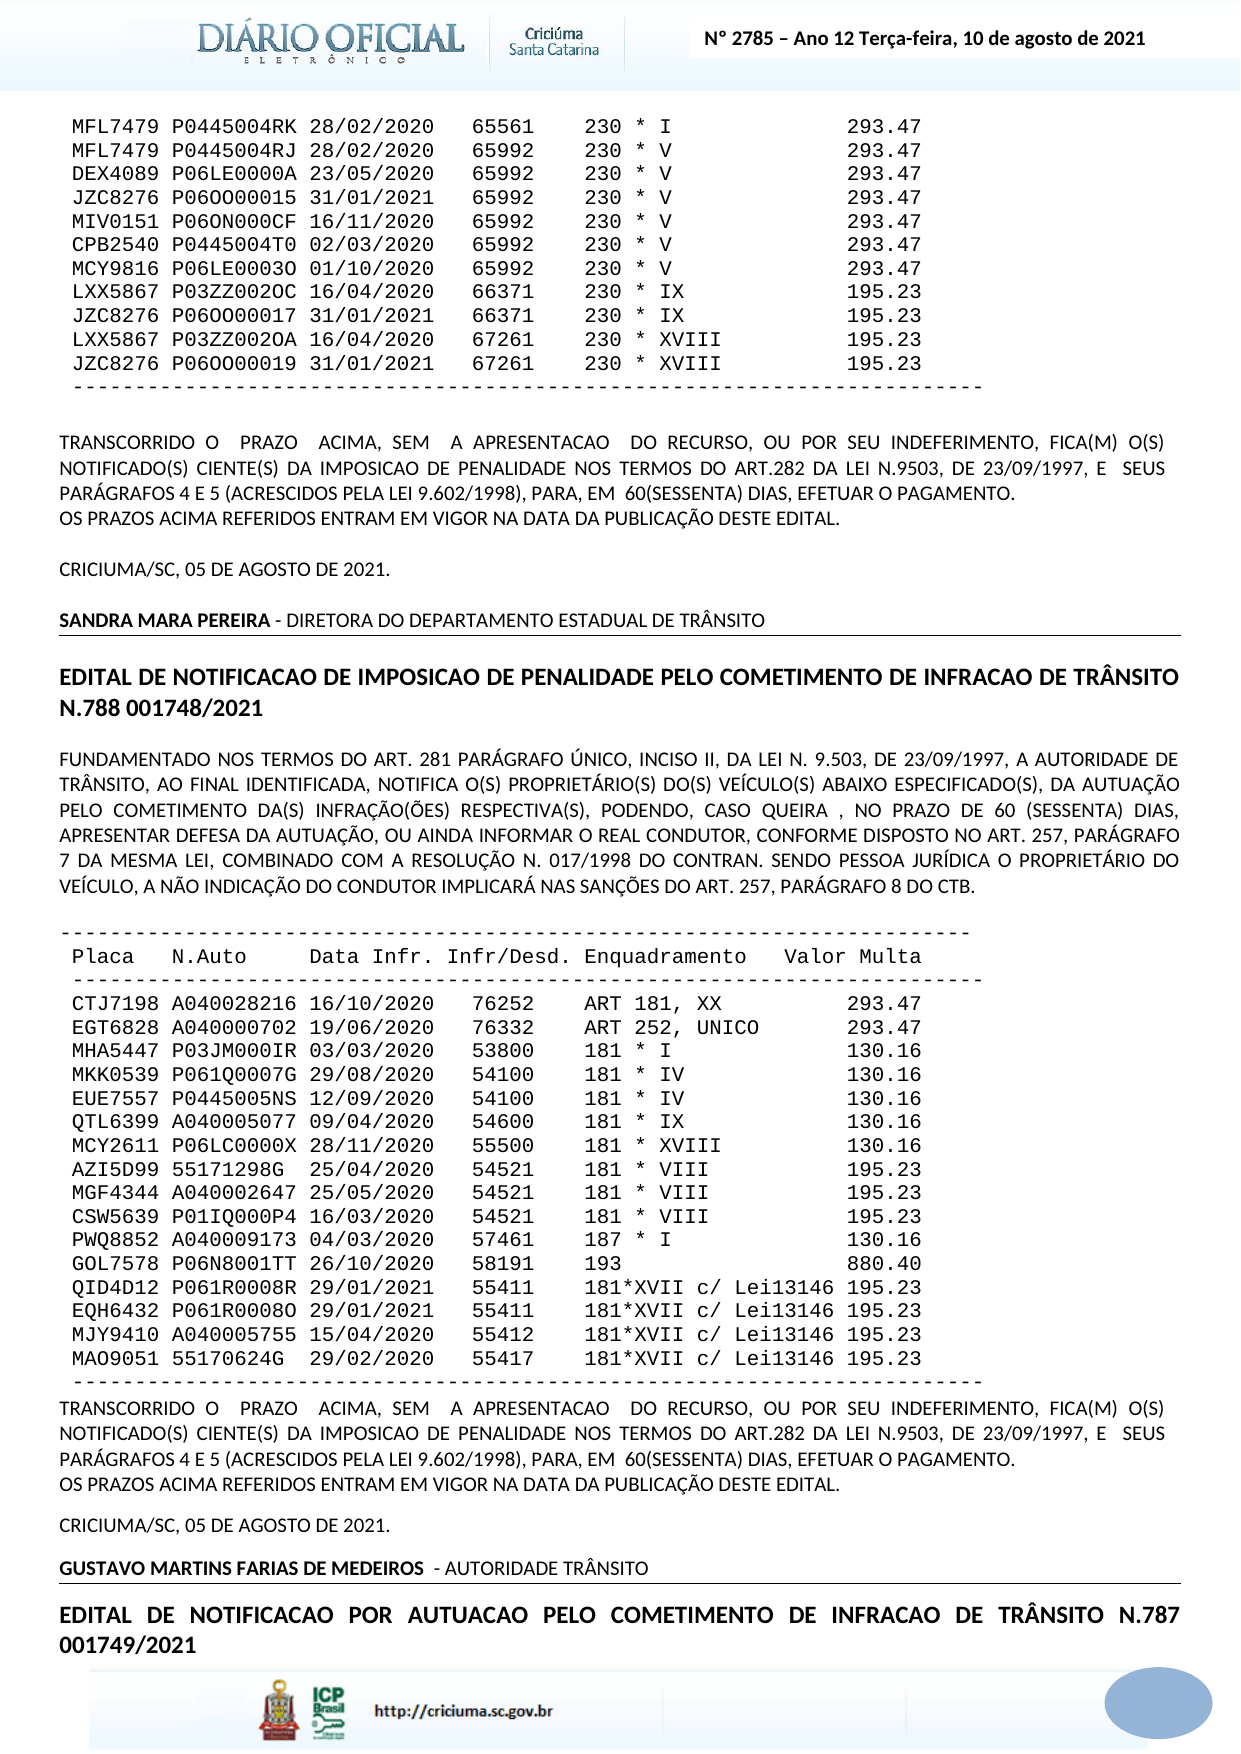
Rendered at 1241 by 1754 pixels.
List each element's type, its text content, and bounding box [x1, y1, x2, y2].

text ------------------------------------------------------------------------- [59, 1371, 1181, 1395]
text CTJ7198 A040028216 16/10/2020 76252 ART 181, XX 293.47 [59, 993, 1181, 1017]
text EDITAL DE NOTIFICACAO POR AUTUACAO PELO COMETIMENTO DE INFRACAO DE TRÂNSITO N.787 001749/2021 [59, 1599, 1181, 1660]
text GOL7578 P06N8001TT 26/10/2020 58191 193 880.40 [59, 1253, 1181, 1277]
text FUNDAMENTADO NOS TERMOS DO ART. 281 PARÁGRAFO ÚNICO, INCISO II, DA LEI N. 9.503, DE 23/09/1997, A AUTORIDADE DE TRÂNSITO, AO FINAL IDENTIFICADA, NOTIFICA O(S) PROPRIETÁRIO(S) DO(S) VEÍCULO(S) ABAIXO ESPECIFICADO(S), DA AUTUAÇÃO PELO COMETIMENTO DA(S) INFRAÇÃO(ÕES) RESPECTIVA(S), PODENDO, CASO QUEIRA , NO PRAZO DE 60 (SESSENTA) DIAS, APRESENTAR DEFESA DA AUTUAÇÃO, OU AINDA INFORMAR O REAL CONDUTOR, CONFORME DISPOSTO NO ART. 257, PARÁGRAFO 7 DA MESMA LEI, COMBINADO COM A RESOLUÇÃO N. 017/1998 DO CONTRAN. SENDO PESSOA JURÍDICA O PROPRIETÁRIO DO VEÍCULO, A NÃO INDICAÇÃO DO CONDUTOR IMPLICARÁ NAS SANÇÕES DO ART. 257, PARÁGRAFO 8 DO CTB. [59, 746, 1181, 898]
text EUE7557 P0445005NS 12/09/2020 54100 181 * IV 130.16 [59, 1088, 1181, 1111]
text MGF4344 A040002647 25/05/2020 54521 181 * VIII 195.23 [59, 1182, 1181, 1206]
text CRICIUMA/SC, 05 DE AGOSTO DE 2021. [59, 1512, 1181, 1537]
text MAO9051 55170624G 29/02/2020 55417 181*XVII c/ Lei13146 195.23 [59, 1348, 1181, 1371]
text MCY9816 P06LE0003O 01/10/2020 65992 230 * V 293.47 [59, 258, 1181, 282]
text MIV0151 P06ON000CF 16/11/2020 65992 230 * V 293.47 [59, 211, 1181, 234]
text ------------------------------------------------------------------------- [59, 922, 1181, 946]
text EDITAL DE NOTIFICACAO DE IMPOSICAO DE PENALIDADE PELO COMETIMENTO DE INFRACAO DE TRÂNSITO N.788 001748/2021 [59, 661, 1181, 722]
text EQH6432 P061R0008O 29/01/2021 55411 181*XVII c/ Lei13146 195.23 [59, 1300, 1181, 1324]
text DEX4089 P06LE0000A 23/05/2020 65992 230 * V 293.47 [59, 163, 1181, 187]
text GUSTAVO MARTINS FARIAS DE MEDEIROS - AUTORIDADE TRÂNSITO [59, 1555, 1181, 1583]
text OS PRAZOS ACIMA REFERIDOS ENTRAM EM VIGOR NA DATA DA PUBLICAÇÃO DESTE EDITAL. [59, 506, 1167, 531]
text TRANSCORRIDO O PRAZO ACIMA, SEM A APRESENTACAO DO RECURSO, OU POR SEU INDEFERIMENTO, FICA(M) O(S) NOTIFICADO(S) CIENTE(S) DA IMPOSICAO DE PENALIDADE NOS TERMOS DO ART.282 DA LEI N.9503, DE 23/09/1997, E SEUS PARÁGRAFOS 4 E 5 (ACRESCIDOS PELA LEI 9.602/1998), PARA, EM 60(SESSENTA) DIAS, EFETUAR O PAGAMENTO. [59, 429, 1167, 506]
text EGT6828 A040000702 19/06/2020 76332 ART 252, UNICO 293.47 [59, 1017, 1181, 1040]
text Placa N.Auto Data Infr. Infr/Desd. Enquadramento Valor Multa [59, 946, 1181, 969]
text CSW5639 P01IQ000P4 16/03/2020 54521 181 * VIII 195.23 [59, 1206, 1181, 1229]
text TRANSCORRIDO O PRAZO ACIMA, SEM A APRESENTACAO DO RECURSO, OU POR SEU INDEFERIMENTO, FICA(M) O(S) NOTIFICADO(S) CIENTE(S) DA IMPOSICAO DE PENALIDADE NOS TERMOS DO ART.282 DA LEI N.9503, DE 23/09/1997, E SEUS PARÁGRAFOS 4 E 5 (ACRESCIDOS PELA LEI 9.602/1998), PARA, EM 60(SESSENTA) DIAS, EFETUAR O PAGAMENTO. [59, 1395, 1167, 1471]
text JZC8276 P06OO00017 31/01/2021 66371 230 * IX 195.23 [59, 305, 1181, 329]
text ------------------------------------------------------------------------- [59, 376, 1181, 400]
text AZI5D99 55171298G 25/04/2020 54521 181 * VIII 195.23 [59, 1158, 1181, 1182]
text CRICIUMA/SC, 05 DE AGOSTO DE 2021. [59, 556, 1181, 582]
text LXX5867 P03ZZ002OC 16/04/2020 66371 230 * IX 195.23 [59, 282, 1181, 305]
text PWQ8852 A040009173 04/03/2020 57461 187 * I 130.16 [59, 1229, 1181, 1253]
text QID4D12 P061R0008R 29/01/2021 55411 181*XVII c/ Lei13146 195.23 [59, 1277, 1181, 1300]
text JZC8276 P06OO00019 31/01/2021 67261 230 * XVIII 195.23 [59, 352, 1181, 376]
text MCY2611 P06LC0000X 28/11/2020 55500 181 * XVIII 130.16 [59, 1135, 1181, 1158]
text MHA5447 P03JM000IR 03/03/2020 53800 181 * I 130.16 [59, 1040, 1181, 1064]
text MFL7479 P0445004RJ 28/02/2020 65992 230 * V 293.47 [59, 140, 1181, 163]
text QTL6399 A040005077 09/04/2020 54600 181 * IX 130.16 [59, 1111, 1181, 1135]
text OS PRAZOS ACIMA REFERIDOS ENTRAM EM VIGOR NA DATA DA PUBLICAÇÃO DESTE EDITAL. [59, 1471, 1167, 1497]
text SANDRA MARA PEREIRA - DIRETORA DO DEPARTAMENTO ESTADUAL DE TRÂNSITO [59, 607, 1181, 635]
text JZC8276 P06OO00015 31/01/2021 65992 230 * V 293.47 [59, 187, 1181, 211]
text CPB2540 P0445004T0 02/03/2020 65992 230 * V 293.47 [59, 234, 1181, 258]
text MFL7479 P0445004RK 28/02/2020 65561 230 * I 293.47 [59, 116, 1181, 140]
text MKK0539 P061Q0007G 29/08/2020 54100 181 * IV 130.16 [59, 1064, 1181, 1088]
text MJY9410 A040005755 15/04/2020 55412 181*XVII c/ Lei13146 195.23 [59, 1324, 1181, 1348]
text LXX5867 P03ZZ002OA 16/04/2020 67261 230 * XVIII 195.23 [59, 329, 1181, 352]
text ------------------------------------------------------------------------- [59, 969, 1181, 993]
